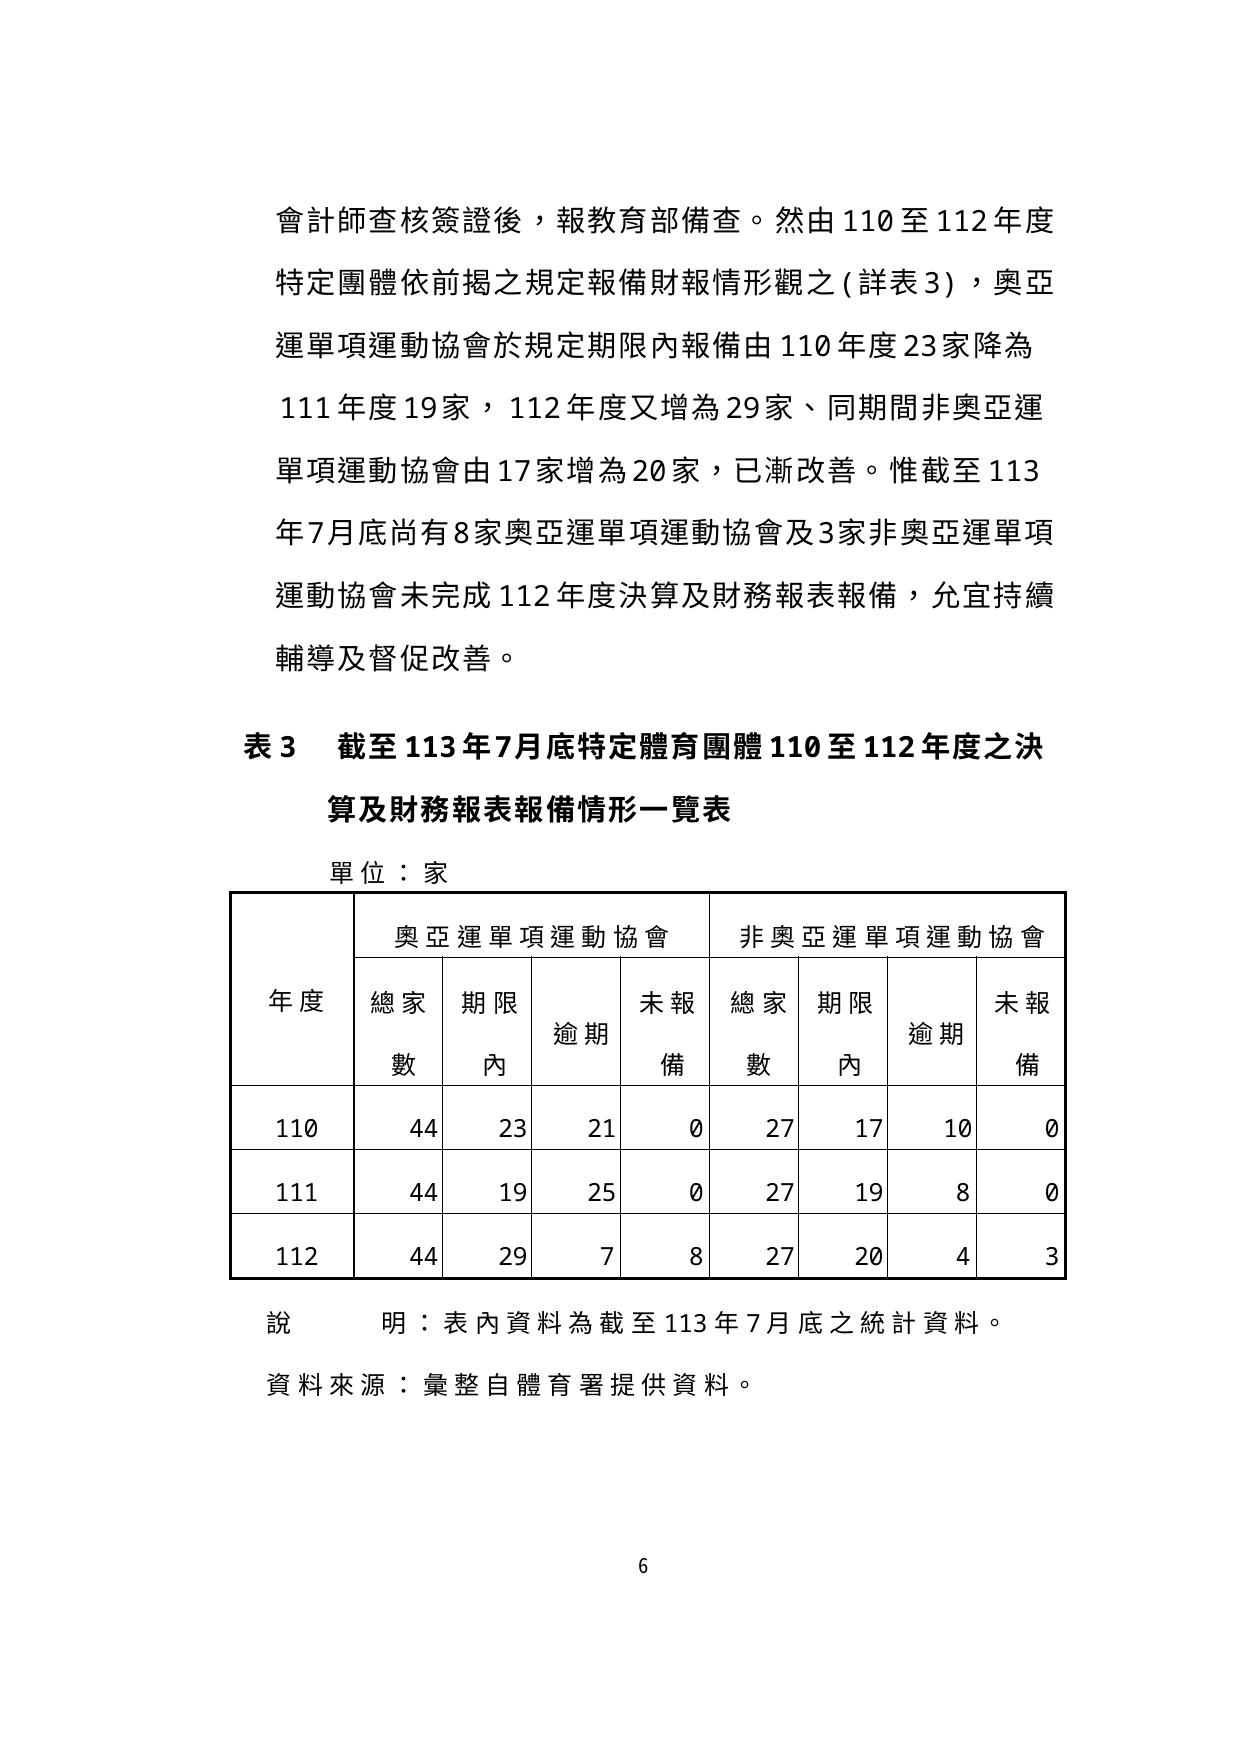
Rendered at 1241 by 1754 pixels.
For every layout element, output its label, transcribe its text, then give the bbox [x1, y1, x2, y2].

table_cell 0 [621, 1150, 709, 1213]
table_cell 44 [355, 1150, 442, 1213]
table_cell 20 [799, 1214, 887, 1277]
table_cell 未報備 [621, 958, 709, 1084]
table_cell 逾期 [888, 958, 976, 1084]
table_cell 3 [977, 1214, 1064, 1277]
table_cell 29 [443, 1214, 531, 1277]
text 資料來源：彙整自體育署提供資料。 [180, 1342, 1066, 1405]
table_header 奧亞運單項運動協會 [355, 894, 709, 956]
table_cell 4 [888, 1214, 976, 1277]
table_header 年度 [232, 894, 353, 1084]
table_cell 期限內 [443, 958, 531, 1084]
table_cell 10 [888, 1086, 976, 1148]
table_cell 19 [443, 1150, 531, 1213]
table_cell 期限內 [799, 958, 887, 1084]
table_cell 總家數 [710, 958, 798, 1084]
table_cell 逾期 [532, 958, 620, 1084]
table_cell 17 [799, 1086, 887, 1148]
table_cell 44 [355, 1086, 442, 1148]
table_cell 27 [710, 1150, 798, 1213]
table_cell 110 [232, 1086, 353, 1148]
table_cell 21 [532, 1086, 620, 1148]
table_cell 23 [443, 1086, 531, 1148]
table_cell 19 [799, 1150, 887, 1213]
table_cell 27 [710, 1214, 798, 1277]
table_cell 0 [621, 1086, 709, 1148]
table_cell 7 [532, 1214, 620, 1277]
table_cell 8 [621, 1214, 709, 1277]
table_cell 8 [888, 1150, 976, 1213]
text 會計師查核簽證後，報教育部備查。然由110至112年度特定團體依前揭之規定報備財報情形觀之(詳表3)，奧亞運單項運動協會於規定期限內報備由110年度23家降為111年度19家，112年度又增為29家、同期間非奧亞運單項運動協會由17家增為20家，已漸改善。惟截至113年7月底尚有8家奧亞運單項運動協會及3家非奧亞運單項運動協會未完成112年度決算及財務報表報備，允宜持續輔導及督促改善。 [269, 177, 1066, 677]
table_cell 總家數 [355, 958, 442, 1084]
table_cell 0 [977, 1150, 1064, 1213]
table_cell 0 [977, 1086, 1064, 1148]
table_cell 未報備 [977, 958, 1064, 1084]
text 表3 截至113年7月底特定體育團體110至112年度之決算及財務報表報備情形一覽表 單位：家 [239, 703, 1066, 891]
table_cell 111 [232, 1150, 353, 1213]
table_header 非奧亞運單項運動協會 [710, 894, 1064, 956]
table_cell 25 [532, 1150, 620, 1213]
text 說 明：表內資料為截至113年7月底之統計資料。 [180, 1280, 1066, 1342]
table_cell 44 [355, 1214, 442, 1277]
table_cell 27 [710, 1086, 798, 1148]
table_cell 112 [232, 1214, 353, 1277]
